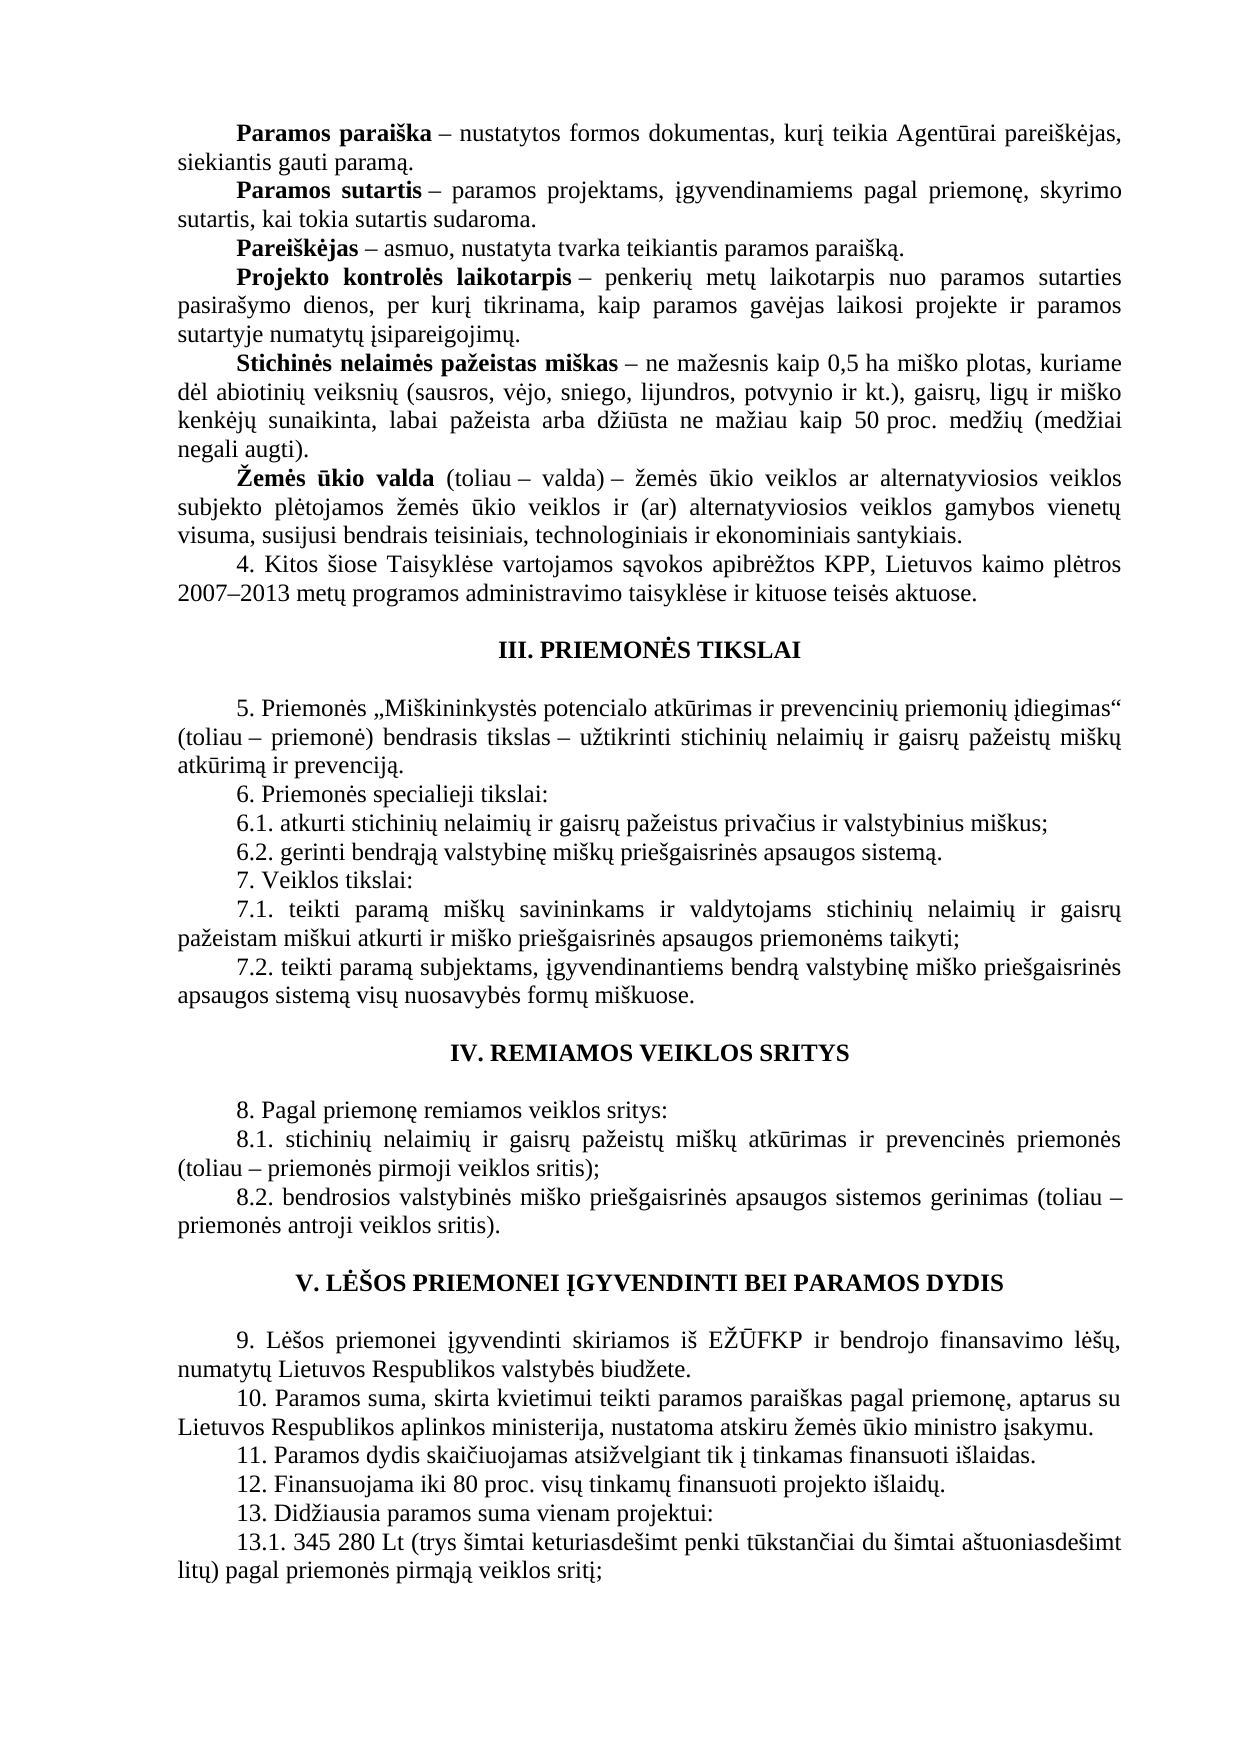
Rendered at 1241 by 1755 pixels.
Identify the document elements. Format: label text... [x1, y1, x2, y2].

text 8.1. stichinių nelaimių ir gaisrų pažeistų miškų atkūrimas ir prevencinės priemonės (toliau – priemonės pirmoji veiklos sritis); [177, 1124, 1122, 1182]
text 8.2. bendrosios valstybinės miško priešgaisrinės apsaugos sistemos gerinimas (toliau – priemonės antroji veiklos sritis). [177, 1182, 1122, 1239]
text 6.2. gerinti bendrąją valstybinę miškų priešgaisrinės apsaugos sistemą. [177, 837, 1122, 866]
text 8. Pagal priemonę remiamos veiklos sritys: [177, 1096, 1122, 1124]
text 7. Veiklos tikslai: [177, 866, 1122, 894]
text IV. REMIAMOS VEIKLOS SRITYS [177, 1038, 1122, 1067]
text III. PRIEMONĖS TIKSLAI [177, 636, 1122, 664]
text 7.2. teikti paramą subjektams, įgyvendinantiems bendrą valstybinę miško priešgaisrinės apsaugos sistemą visų nuosavybės formų miškuose. [177, 952, 1122, 1009]
text 11. Paramos dydis skaičiuojamas atsižvelgiant tik į tinkamas finansuoti išlaidas. [177, 1441, 1122, 1469]
text 6. Priemonės specialieji tikslai: [177, 779, 1122, 808]
text V. LĖŠOS PRIEMONEI ĮGYVENDINTI BEI PARAMOS DYDIS [177, 1268, 1122, 1297]
text Žemės ūkio valda (toliau – valda) – žemės ūkio veiklos ar alternatyviosios veiklos subjekto plėtojamos žemės ūkio veiklos ir (ar) alternatyviosios veiklos gamybos vienetų visuma, susijusi bendrais teisiniais, technologiniais ir ekonominiais santykiais. [177, 463, 1122, 549]
text Projekto kontrolės laikotarpis – penkerių metų laikotarpis nuo paramos sutarties pasirašymo dienos, per kurį tikrinama, kaip paramos gavėjas laikosi projekte ir paramos sutartyje numatytų įsipareigojimų. [177, 262, 1122, 348]
text Stichinės nelaimės pažeistas miškas – ne mažesnis kaip 0,5 ha miško plotas, kuriame dėl abiotinių veiksnių (sausros, vėjo, sniego, lijundros, potvynio ir kt.), gaisrų, ligų ir miško kenkėjų sunaikinta, labai pažeista arba džiūsta ne mažiau kaip 50 proc. medžių (medžiai negali augti). [177, 348, 1122, 463]
text 13.1. 345 280 Lt (trys šimtai keturiasdešimt penki tūkstančiai du šimtai aštuoniasdešimt litų) pagal priemonės pirmąją veiklos sritį; [177, 1527, 1122, 1584]
text Paramos sutartis – paramos projektams, įgyvendinamiems pagal priemonę, skyrimo sutartis, kai tokia sutartis sudaroma. [177, 176, 1122, 233]
text 10. Paramos suma, skirta kvietimui teikti paramos paraiškas pagal priemonę, aptarus su Lietuvos Respublikos aplinkos ministerija, nustatoma atskiru žemės ūkio ministro įsakymu. [177, 1383, 1122, 1441]
text 6.1. atkurti stichinių nelaimių ir gaisrų pažeistus privačius ir valstybinius miškus; [177, 808, 1122, 837]
text Pareiškėjas – asmuo, nustatyta tvarka teikiantis paramos paraišką. [177, 233, 1122, 262]
text 12. Finansuojama iki 80 proc. visų tinkamų finansuoti projekto išlaidų. [177, 1469, 1122, 1498]
text Paramos paraiška – nustatytos formos dokumentas, kurį teikia Agentūrai pareiškėjas, siekiantis gauti paramą. [177, 118, 1122, 176]
text 13. Didžiausia paramos suma vienam projektui: [177, 1498, 1122, 1527]
text 7.1. teikti paramą miškų savininkams ir valdytojams stichinių nelaimių ir gaisrų pažeistam miškui atkurti ir miško priešgaisrinės apsaugos priemonėms taikyti; [177, 894, 1122, 952]
text 9. Lėšos priemonei įgyvendinti skiriamos iš EŽŪFKP ir bendrojo finansavimo lėšų, numatytų Lietuvos Respublikos valstybės biudžete. [177, 1326, 1122, 1383]
text 5. Priemonės „Miškininkystės potencialo atkūrimas ir prevencinių priemonių įdiegimas“ (toliau – priemonė) bendrasis tikslas – užtikrinti stichinių nelaimių ir gaisrų pažeistų miškų atkūrimą ir prevenciją. [177, 693, 1122, 779]
text 4. Kitos šiose Taisyklėse vartojamos sąvokos apibrėžtos KPP, Lietuvos kaimo plėtros 2007–2013 metų programos administravimo taisyklėse ir kituose teisės aktuose. [177, 549, 1122, 607]
